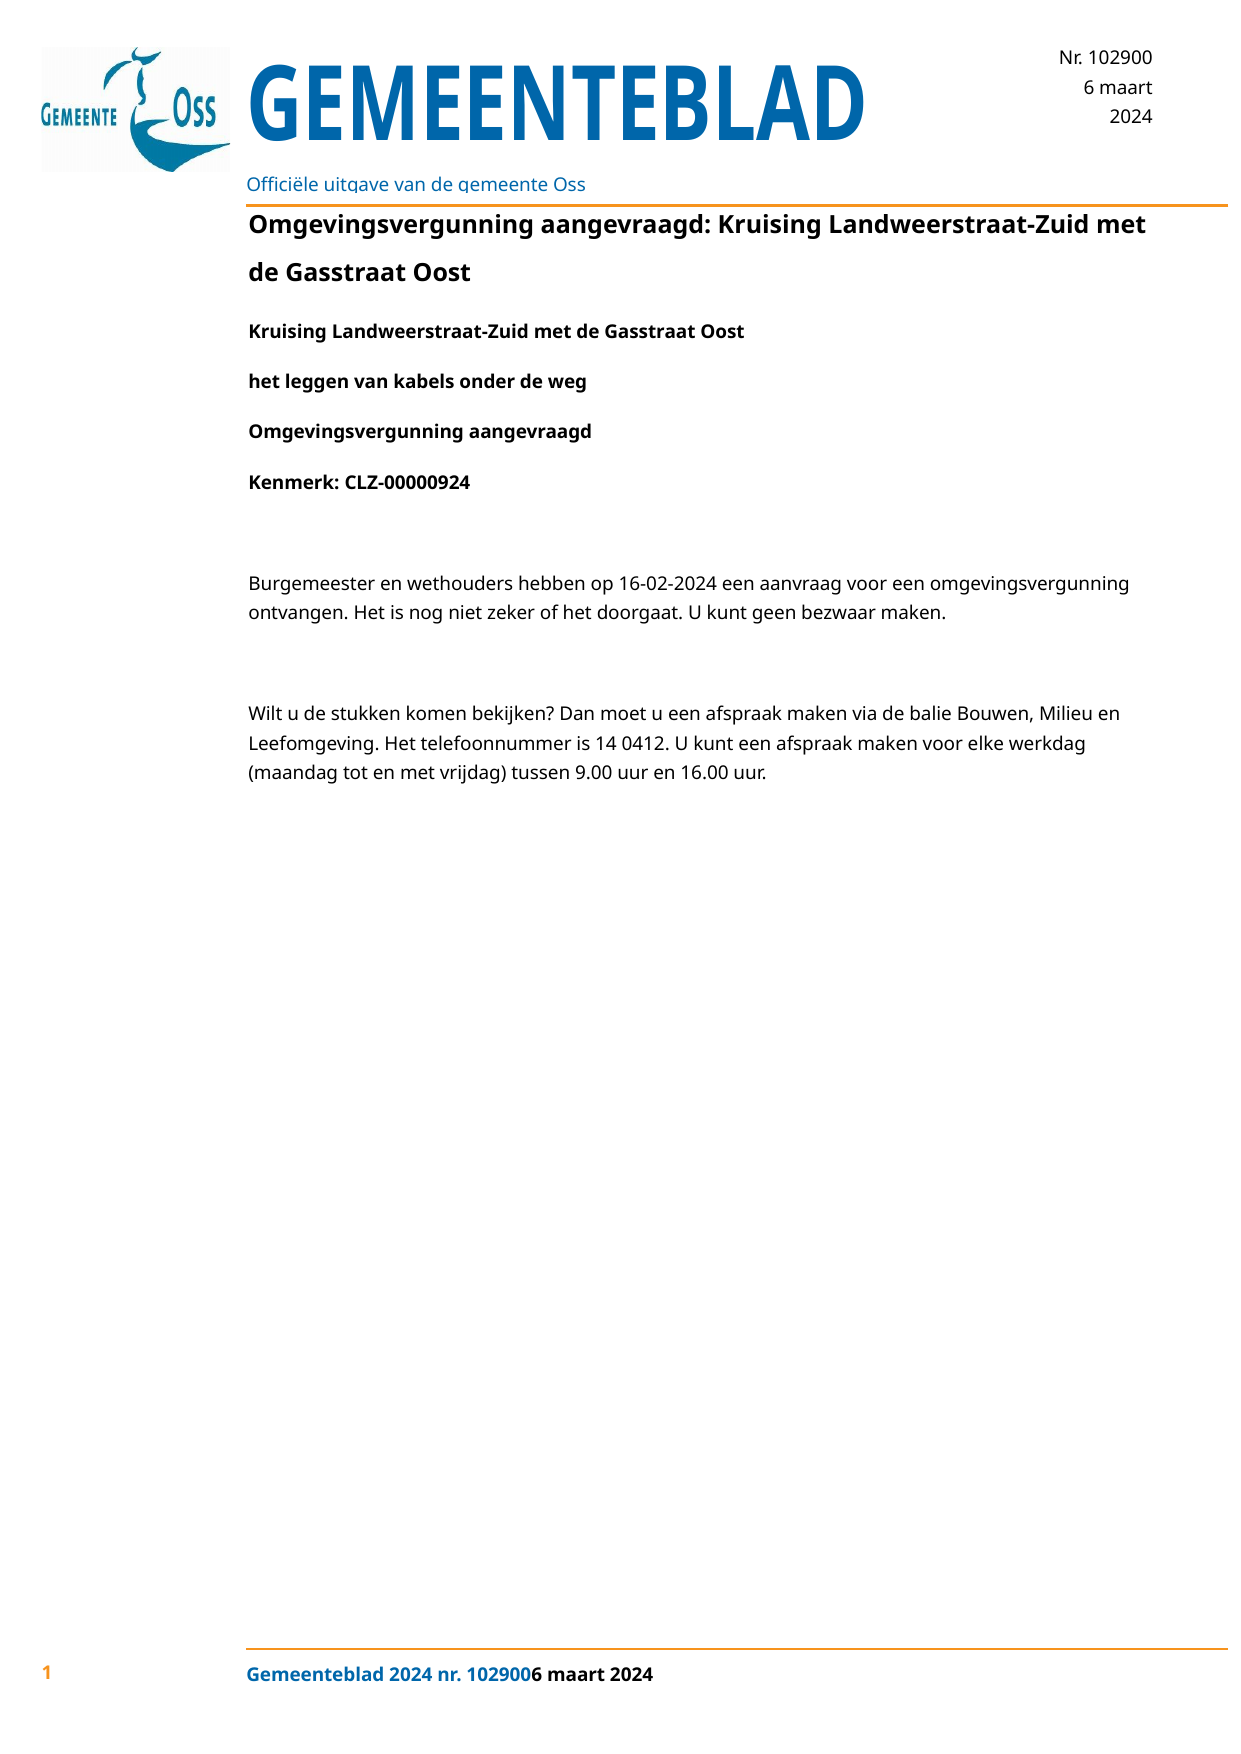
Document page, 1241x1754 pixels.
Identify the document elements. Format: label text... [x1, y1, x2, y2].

text Omgevingsvergunning aangevraagd: Kruising Landweerstraat-Zuid met de Gasstraat Oost [248, 207, 1152, 288]
picture [41, 47, 231, 172]
text het leggen van kabels onder de weg [248, 368, 1152, 394]
text Kruising Landweerstraat-Zuid met de Gasstraat Oost [248, 318, 1152, 344]
text Omgevingsvergunning aangevraagd [248, 419, 1152, 444]
text Wilt u de stukken komen bekijken? Dan moet u een afspraak maken via de balie Bouwen, Milieu en Leefomgeving. Het telefoonnummer is 14 0412. U kunt een afspraak maken voor elke werkdag (maandag tot en met vrijdag) tussen 9.00 uur en 16.00 uur. [248, 700, 1152, 785]
text Kenmerk: CLZ-00000924 [248, 469, 1152, 495]
text Burgemeester en wethouders hebben op 16-02-2024 een aanvraag voor een omgevingsvergunning ontvangen. Het is nog niet zeker of het doorgaat. U kunt geen bezwaar maken. [248, 570, 1152, 625]
